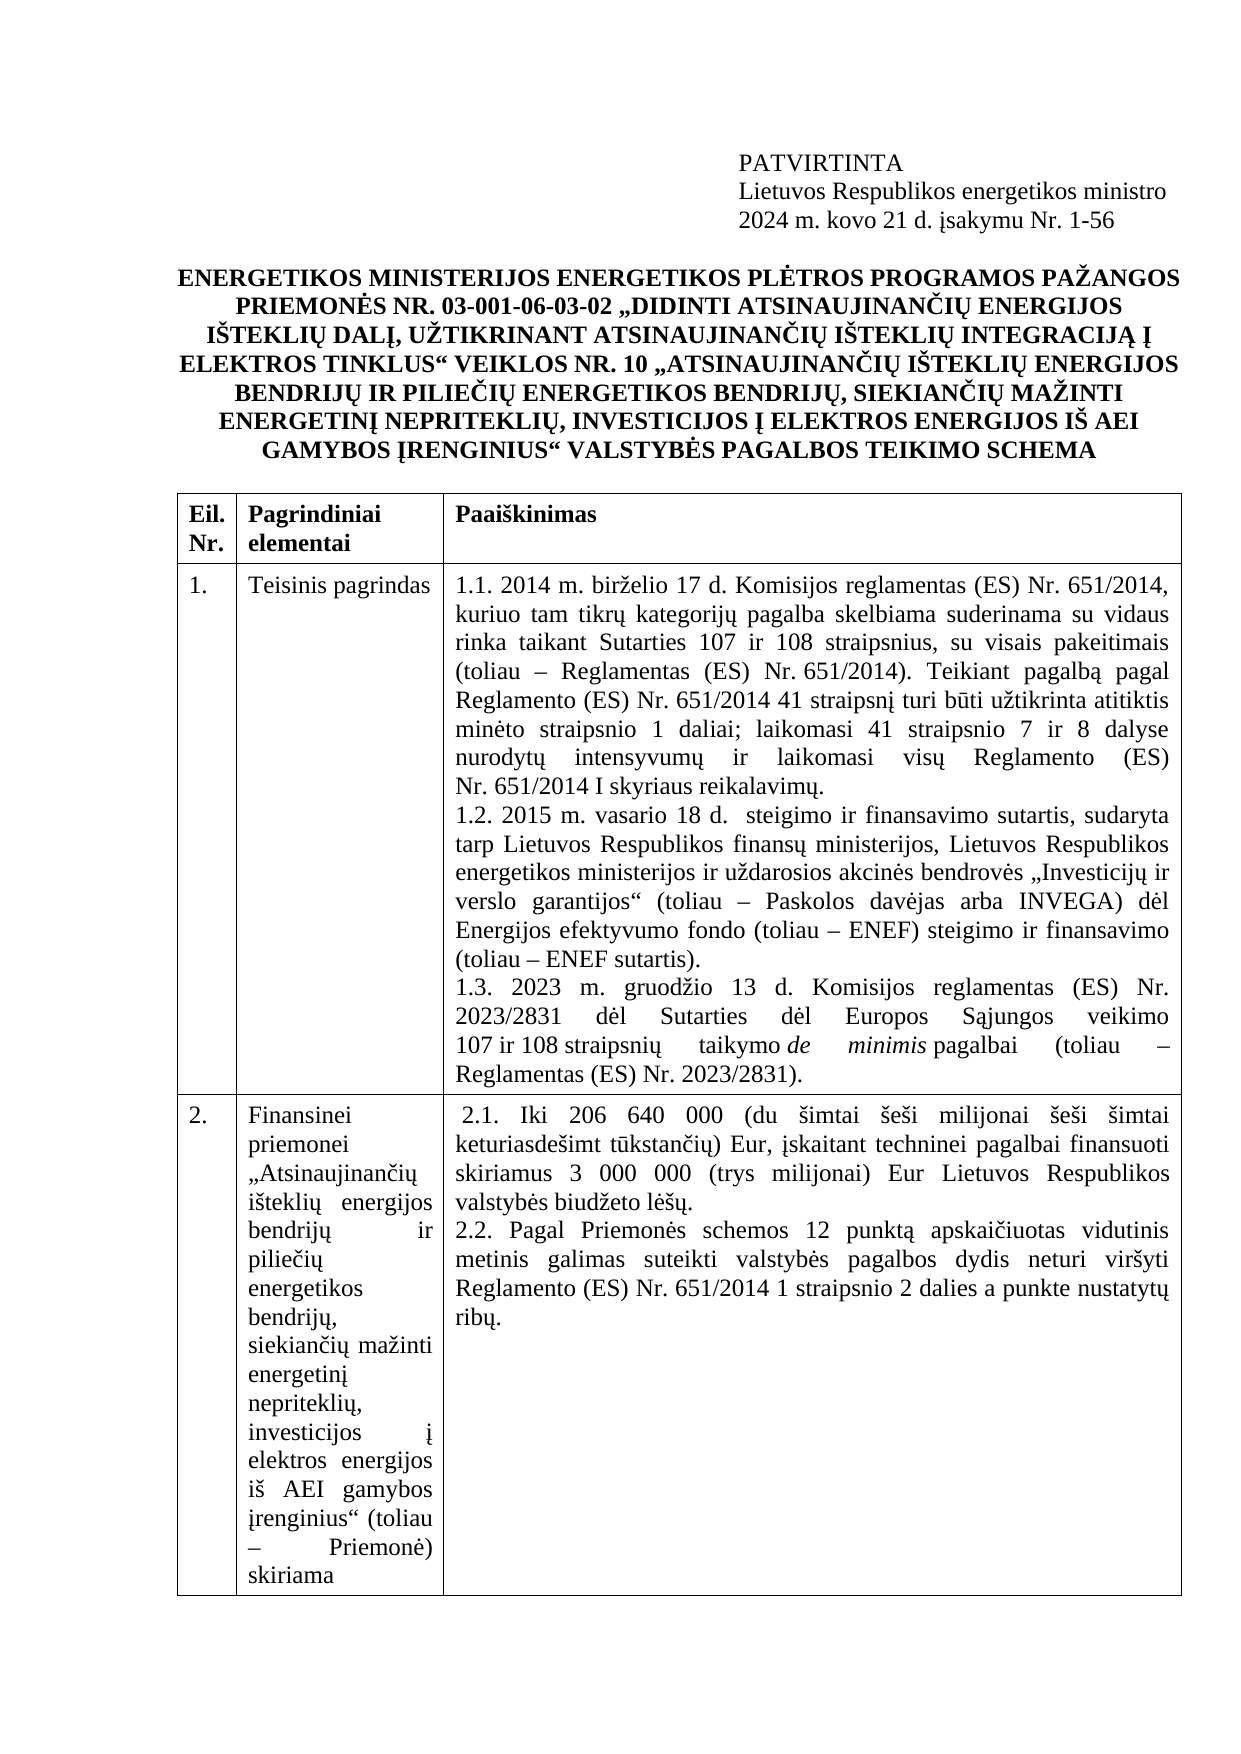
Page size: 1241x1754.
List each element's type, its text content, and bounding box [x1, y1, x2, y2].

text 2024 m. kovo 21 d. įsakymu Nr. 1-56 [738, 205, 1181, 234]
table_header Eil. Nr. [178, 494, 236, 563]
text PATVIRTINTA [738, 148, 1181, 176]
table_cell Teisinis pagrindas [237, 564, 443, 1093]
table_header Pagrindiniai elementai [237, 494, 443, 563]
table_cell 1. [178, 564, 236, 1093]
table_header Paaiškinimas [444, 494, 1181, 563]
table_cell 2. [178, 1095, 236, 1595]
table_cell 1.1. 2014 m. birželio 17 d. Komisijos reglamentas (ES) Nr. 651/2014, kuriuo tam tikrų kategorijų pagalba skelbiama suderinama su vidaus rinka taikant Sutarties 107 ir 108 straipsnius, su visais pakeitimais (toliau – Reglamentas (ES) Nr. 651/2014). Teikiant pagalbą pagal Reglamento (ES) Nr. 651/2014 41 straipsnį turi būti užtikrinta atitiktis minėto straipsnio 1 daliai; laikomasi 41 straipsnio 7 ir 8 dalyse nurodytų intensyvumų ir laikomasi visų Reglamento (ES) Nr. 651/2014 I skyriaus reikalavimų. 1.2. 2015 m. vasario 18 d. steigimo ir finansavimo sutartis, sudaryta tarp Lietuvos Respublikos finansų ministerijos, Lietuvos Respublikos energetikos ministerijos ir uždarosios akcinės bendrovės „Investicijų ir verslo garantijos“ (toliau – Paskolos davėjas arba INVEGA) dėl Energijos efektyvumo fondo (toliau – ENEF) steigimo ir finansavimo (toliau – ENEF sutartis). 1.3. 2023 m. gruodžio 13 d. Komisijos reglamentas (ES) Nr. 2023/2831 dėl Sutarties dėl Europos Sąjungos veikimo 107 ir 108 straipsnių taikymo de minimis pagalbai (toliau – Reglamentas (ES) Nr. 2023/2831). [444, 564, 1181, 1093]
table_cell Finansinei priemonei „Atsinaujinančių išteklių energijos bendrijų ir piliečių energetikos bendrijų, siekiančių mažinti energetinį nepriteklių, investicijos į elektros energijos iš AEI gamybos įrenginius“ (toliau – Priemonė) skiriama [237, 1095, 443, 1595]
text Lietuvos Respublikos energetikos ministro [738, 176, 1181, 205]
table_cell 2.1. Iki 206 640 000 (du šimtai šeši milijonai šeši šimtai keturiasdešimt tūkstančių) Eur, įskaitant techninei pagalbai finansuoti skiriamus 3 000 000 (trys milijonai) Eur Lietuvos Respublikos valstybės biudžeto lėšų. 2.2. Pagal Priemonės schemos 12 punktą apskaičiuotas vidutinis metinis galimas suteikti valstybės pagalbos dydis neturi viršyti Reglamento (ES) Nr. 651/2014 1 straipsnio 2 dalies a punkte nustatytų ribų. [444, 1095, 1181, 1595]
text ENERGETIKOS MINISTERIJOS ENERGETIKOS PLĖTROS PROGRAMOS PAŽANGOS PRIEMONĖS NR. 03-001-06-03-02 „DIDINTI ATSINAUJINANČIŲ ENERGIJOS IŠTEKLIŲ DALĮ, UŽTIKRINANT ATSINAUJINANČIŲ IŠTEKLIŲ INTEGRACIJĄ Į ELEKTROS TINKLUS“ VEIKLOS NR. 10 „ATSINAUJINANČIŲ IŠTEKLIŲ ENERGIJOS BENDRIJŲ IR PILIEČIŲ ENERGETIKOS BENDRIJŲ, SIEKIANČIŲ MAŽINTI ENERGETINĮ NEPRITEKLIŲ, INVESTICIJOS Į ELEKTROS ENERGIJOS IŠ AEI GAMYBOS ĮRENGINIUS“ VALSTYBĖS PAGALBOS TEIKIMO SCHEMA [177, 263, 1181, 464]
